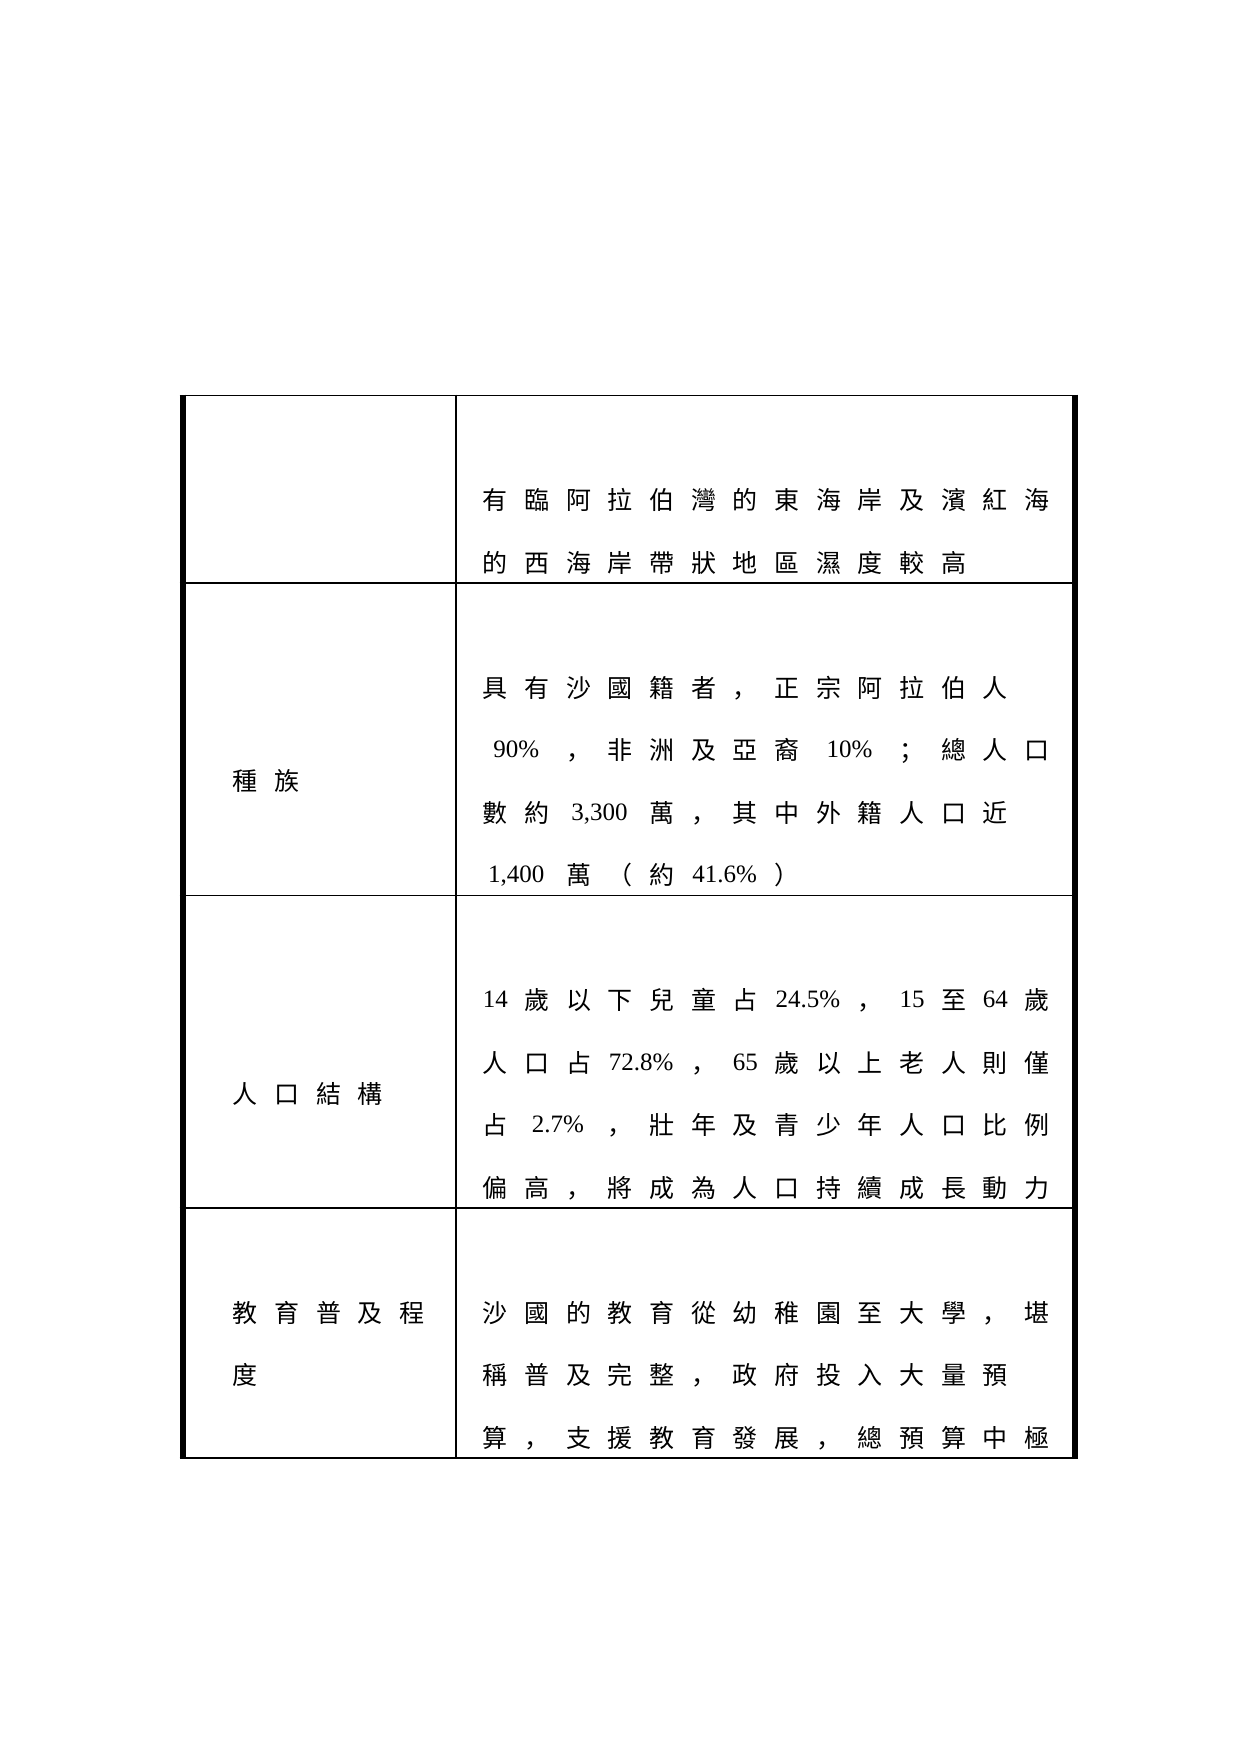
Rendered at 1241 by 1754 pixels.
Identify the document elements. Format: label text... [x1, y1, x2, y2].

table_cell 種族 [186, 584, 455, 894]
table_cell 有臨阿拉伯灣的東海岸及濱紅海的西海岸帶狀地區濕度較高 [457, 396, 1072, 582]
table_cell [186, 396, 455, 582]
table_cell 具有沙國籍者，正宗阿拉伯人90%，非洲及亞裔10%；總人口數約3,300萬，其中外籍人口近1,400萬（約41.6%） [457, 584, 1072, 894]
table_cell 14歲以下兒童占24.5%，15至64歲人口占72.8%，65歲以上老人則僅占2.7%，壯年及青少年人口比例偏高，將成為人口持續成長動力 [457, 896, 1072, 1207]
table_cell 沙國的教育從幼稚園至大學，堪稱普及完整，政府投入大量預算，支援教育發展，總預算中極 [457, 1209, 1072, 1457]
table_cell 人口結構 [186, 896, 455, 1207]
table_cell 教育普及程度 [186, 1209, 455, 1457]
